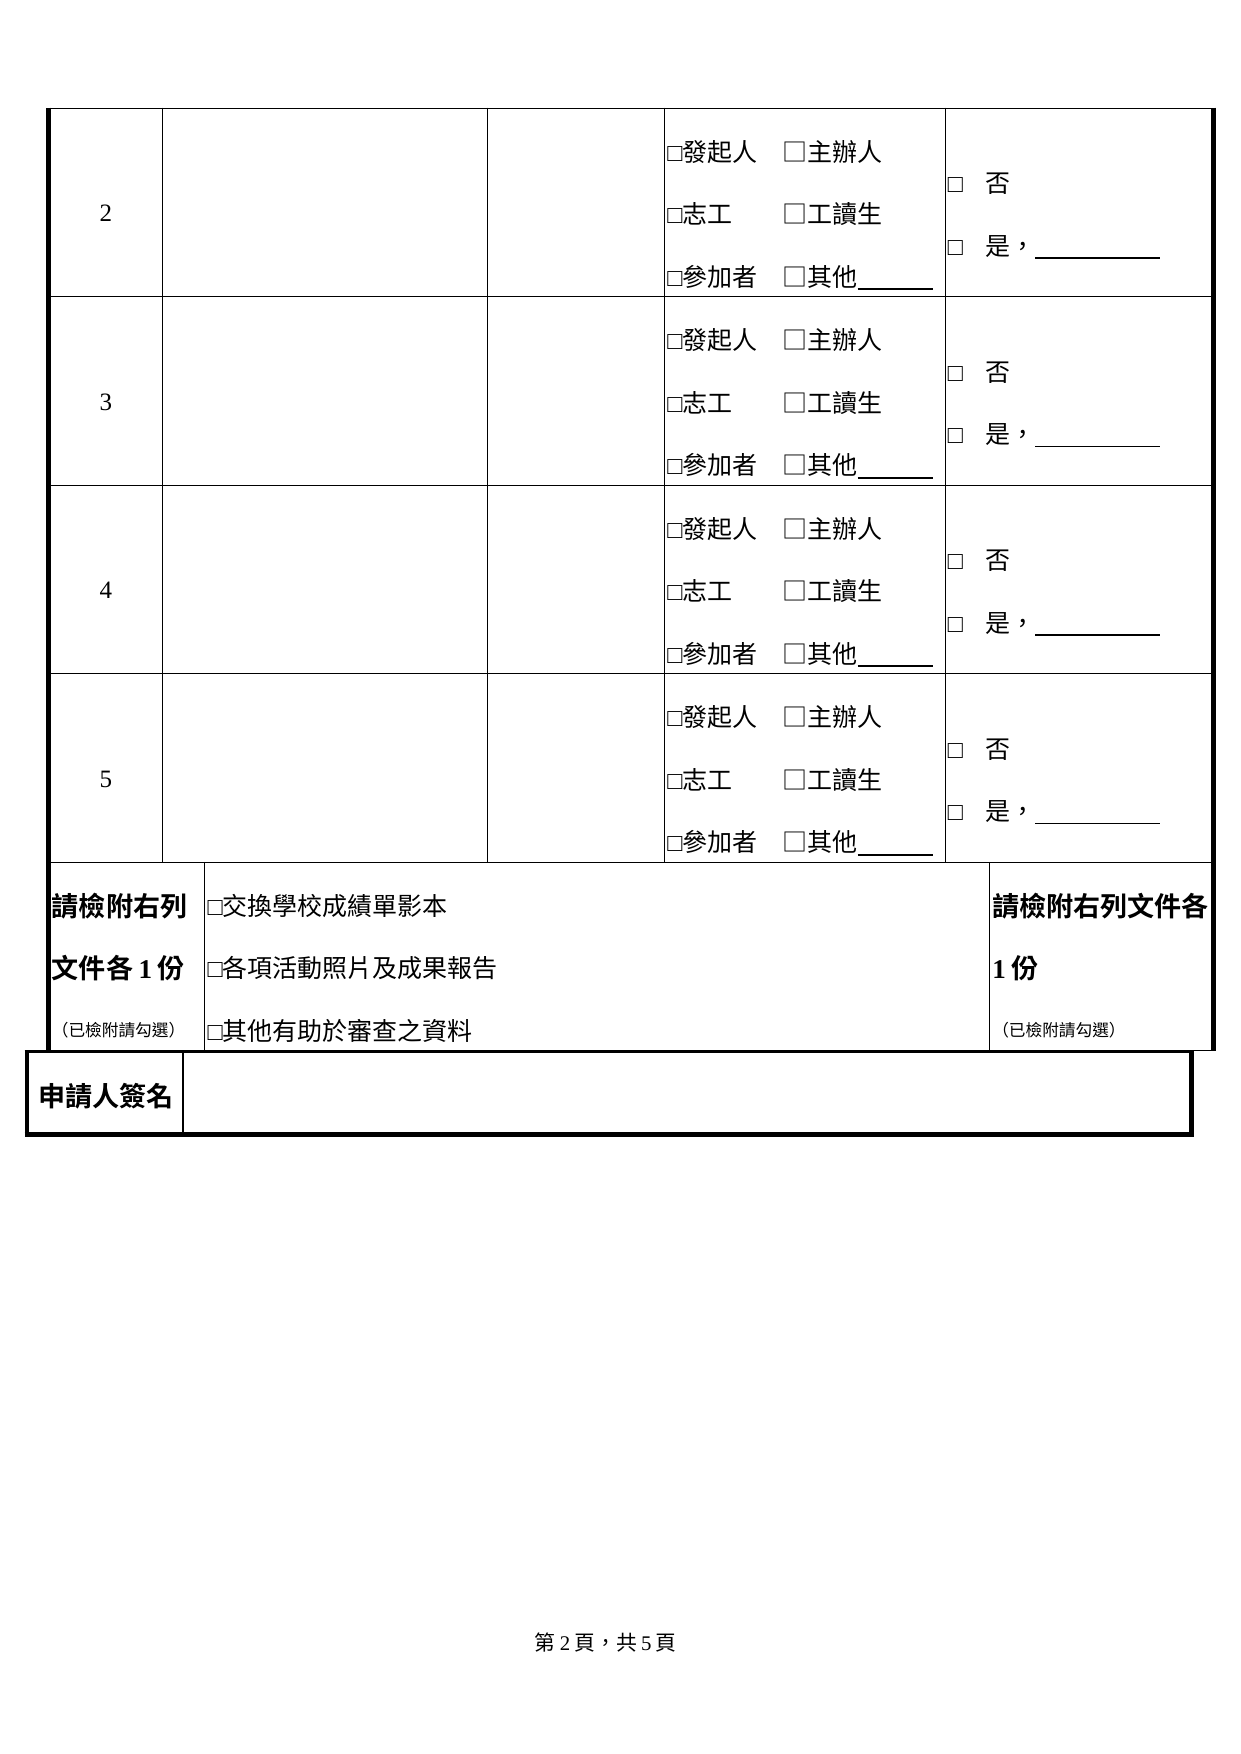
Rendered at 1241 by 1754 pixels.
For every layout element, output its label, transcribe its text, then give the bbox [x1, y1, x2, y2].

table_cell [1194, 1051, 1213, 1132]
table_cell 3 [51, 297, 162, 485]
table_cell 請檢附右列文件各1份 （已檢附請勾選） [51, 863, 204, 1050]
table_cell 2 [51, 109, 162, 296]
table_cell □發起人 □主辦人 □志工 □工讀生 □參加者 □其他 [665, 486, 945, 673]
table_cell [27, 862, 46, 1050]
table_cell 否 是， [946, 109, 1211, 296]
table_cell 4 [51, 486, 162, 673]
table_cell [27, 673, 46, 862]
table_cell 請檢附右列文件各1份 （已檢附請勾選） [990, 863, 1211, 1050]
table_cell [27, 485, 46, 673]
table_cell [27, 296, 46, 485]
table_cell 否 是， [946, 297, 1211, 485]
table_cell 申請人簽名 [29, 1053, 182, 1132]
table_cell [488, 486, 664, 673]
table_cell □交換學校成績單影本 □各項活動照片及成果報告 □其他有助於審查之資料 [205, 863, 989, 1050]
table_cell [488, 674, 664, 862]
table_cell [27, 108, 46, 296]
table_cell [163, 674, 487, 862]
table_cell [184, 1053, 1189, 1132]
table_cell □發起人 □主辦人 □志工 □工讀生 □參加者 □其他 [665, 297, 945, 485]
table_cell □發起人 □主辦人 □志工 □工讀生 □參加者 □其他 [665, 674, 945, 862]
table_cell [163, 486, 487, 673]
table_cell [163, 297, 487, 485]
table_cell [163, 109, 487, 296]
table_cell 否 是， [946, 486, 1211, 673]
table_cell [488, 109, 664, 296]
table_cell □發起人 □主辦人 □志工 □工讀生 □參加者 □其他 [665, 109, 945, 296]
table_cell 否 是， [946, 674, 1211, 862]
table_cell 5 [51, 674, 162, 862]
table_cell [488, 297, 664, 485]
